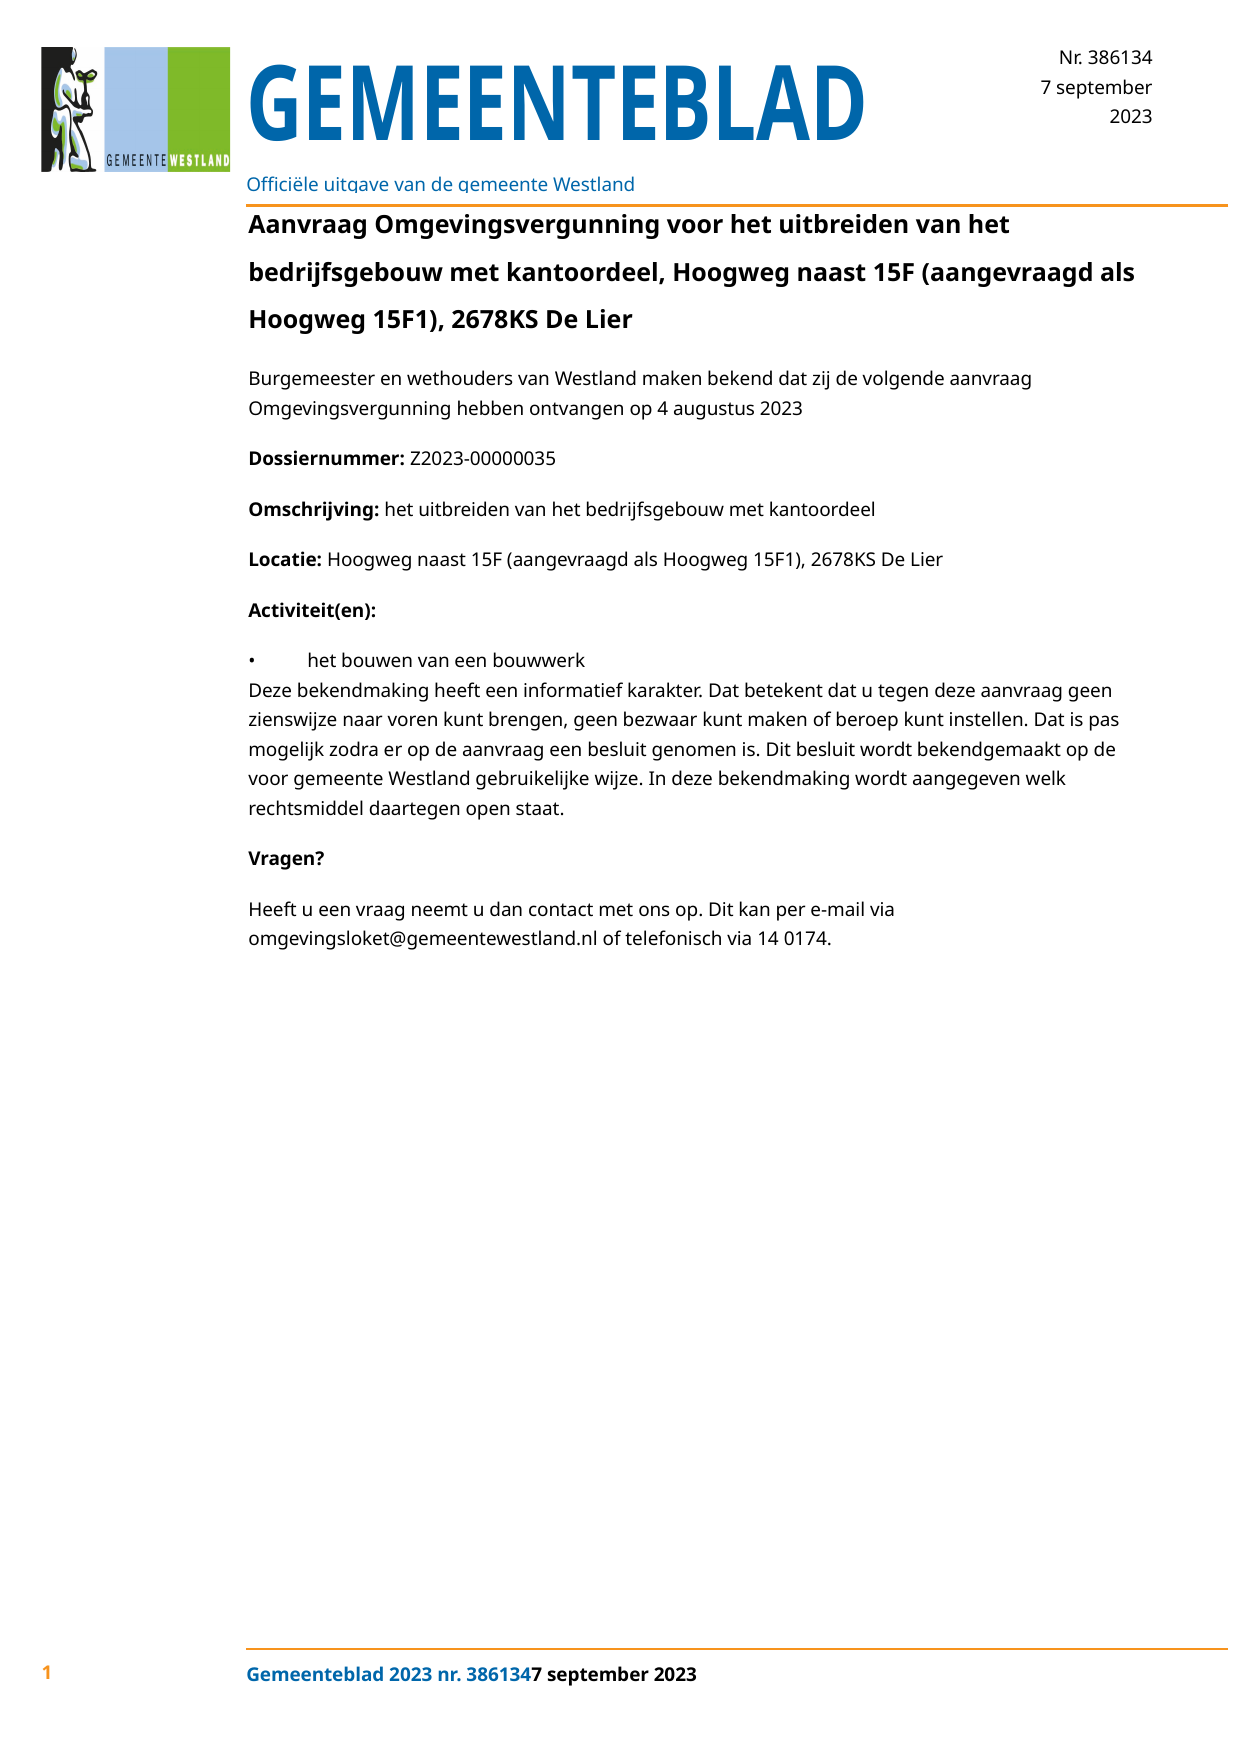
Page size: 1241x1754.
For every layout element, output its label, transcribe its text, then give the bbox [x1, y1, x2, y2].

text Omschrijving: het uitbreiden van het bedrijfsgebouw met kantoordeel [248, 496, 1152, 522]
list het bouwen van een bouwwerk [248, 647, 1152, 673]
text Aanvraag Omgevingsvergunning voor het uitbreiden van het bedrijfsgebouw met kantoordeel, Hoogweg naast 15F (aangevraagd als Hoogweg 15F1), 2678KS De Lier [248, 207, 1152, 336]
text Vragen? [248, 846, 1152, 871]
text Burgemeester en wethouders van Westland maken bekend dat zij de volgende aanvraag Omgevingsvergunning hebben ontvangen op 4 augustus 2023 [248, 366, 1152, 421]
text Locatie: Hoogweg naast 15F (aangevraagd als Hoogweg 15F1), 2678KS De Lier [248, 546, 1152, 572]
text Heeft u een vraag neemt u dan contact met ons op. Dit kan per e-mail via omgevingsloket@gemeentewestland.nl of telefonisch via 14 0174. [248, 896, 1152, 951]
text Deze bekendmaking heeft een informatief karakter. Dat betekent dat u tegen deze aanvraag geen zienswijze naar voren kunt brengen, geen bezwaar kunt maken of beroep kunt instellen. Dat is pas mogelijk zodra er op de aanvraag een besluit genomen is. Dit besluit wordt bekendgemaakt op de voor gemeente Westland gebruikelijke wijze. In deze bekendmaking wordt aangegeven welk rechtsmiddel daartegen open staat. [248, 677, 1152, 821]
text Dossiernummer: Z2023-00000035 [248, 446, 1152, 471]
picture [41, 47, 231, 172]
text Activiteit(en): [248, 597, 1152, 622]
